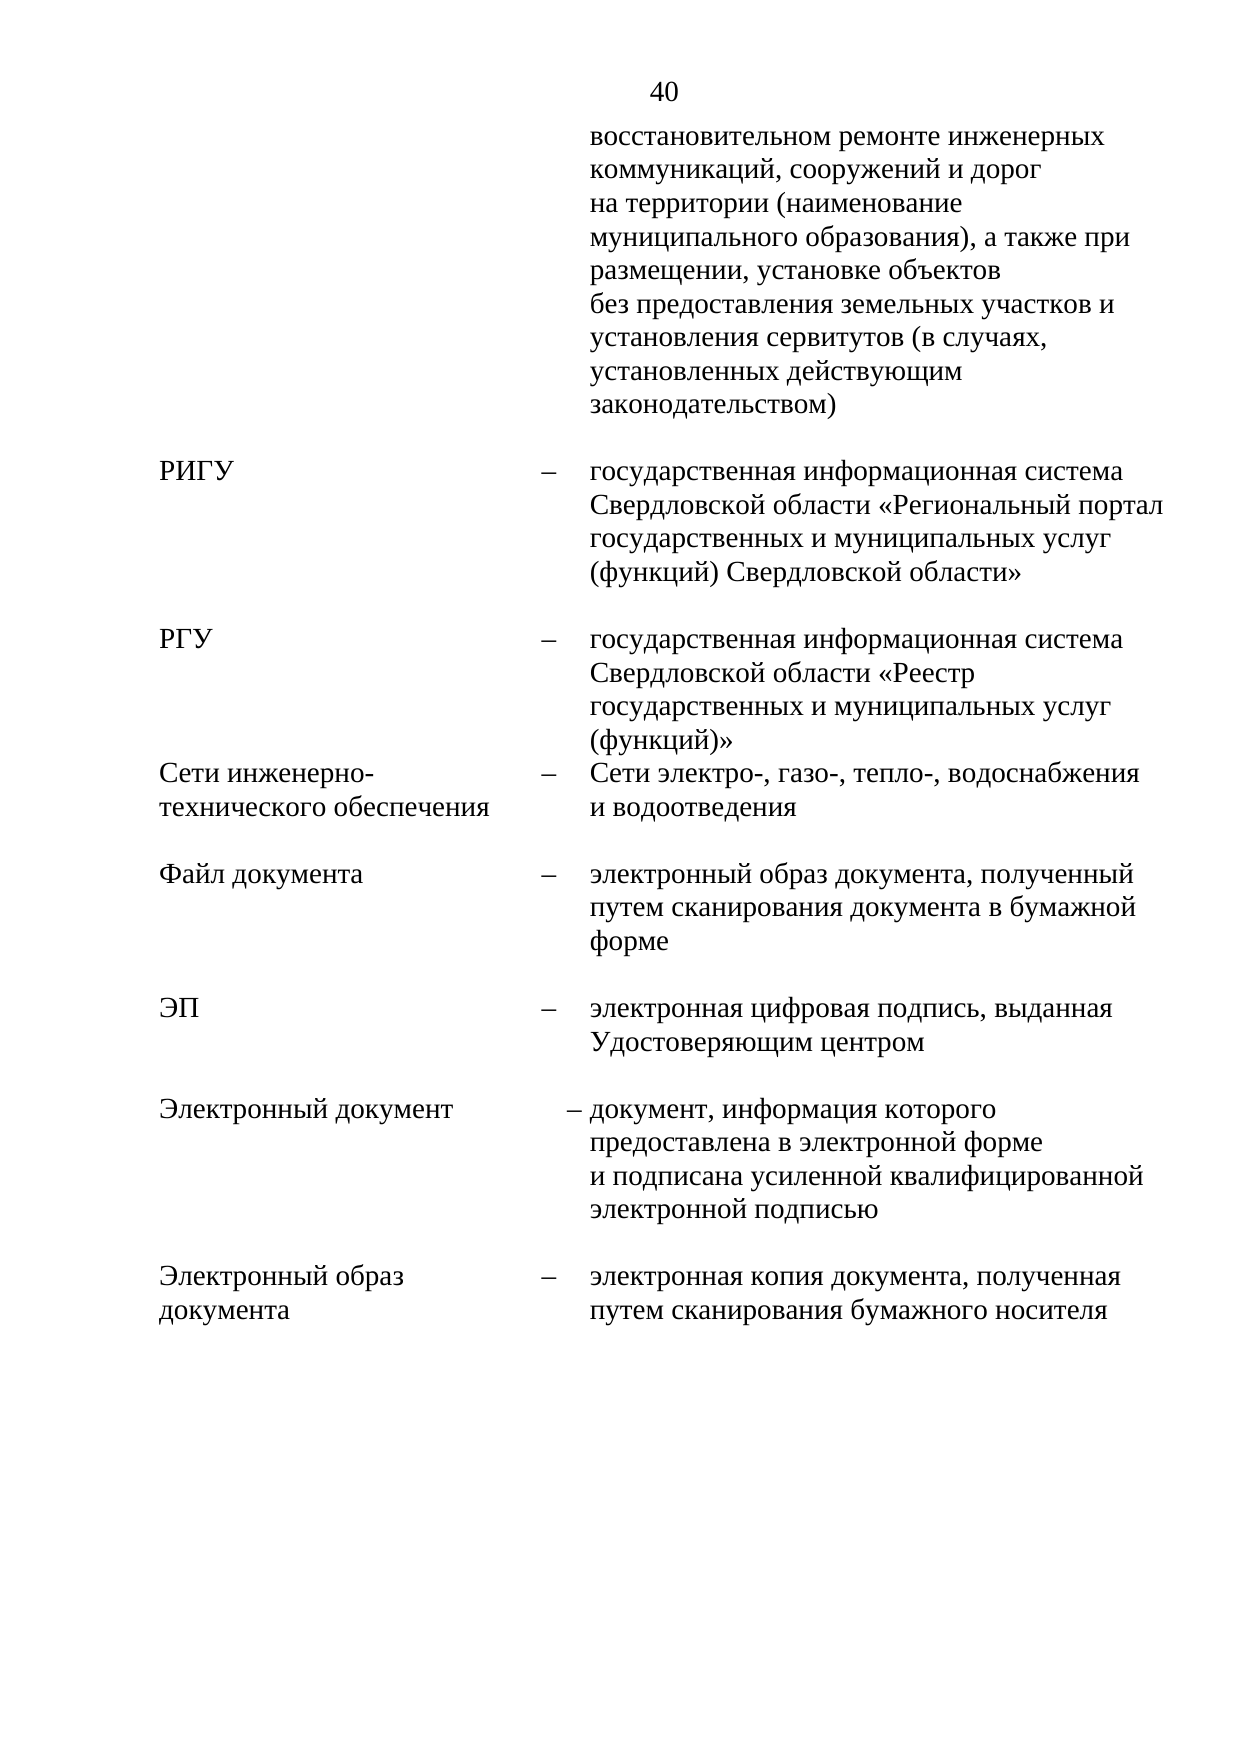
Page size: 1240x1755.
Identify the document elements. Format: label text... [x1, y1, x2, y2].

table_cell [519, 118, 578, 453]
table_cell – [519, 755, 578, 856]
table_cell ЭП [148, 990, 519, 1091]
table_cell – [519, 1259, 578, 1359]
table_cell – [519, 454, 578, 621]
table_cell Сети электро-, газо-, тепло-, водоснабжения и водоотведения [1173, 755, 1185, 856]
table_cell РИГУ [148, 454, 519, 621]
table_cell РГУ [148, 621, 519, 755]
table_cell Сети инженерно-технического обеспечения [148, 755, 519, 856]
table_cell Файл документа [148, 856, 519, 990]
table_cell Электронный образ документа [148, 1259, 519, 1359]
table_cell [148, 118, 519, 453]
table_cell – [519, 621, 578, 755]
table_cell – [519, 990, 578, 1091]
table_cell – [519, 856, 578, 990]
table_cell – [519, 1091, 578, 1258]
table_cell Электронный документ [148, 1091, 519, 1258]
